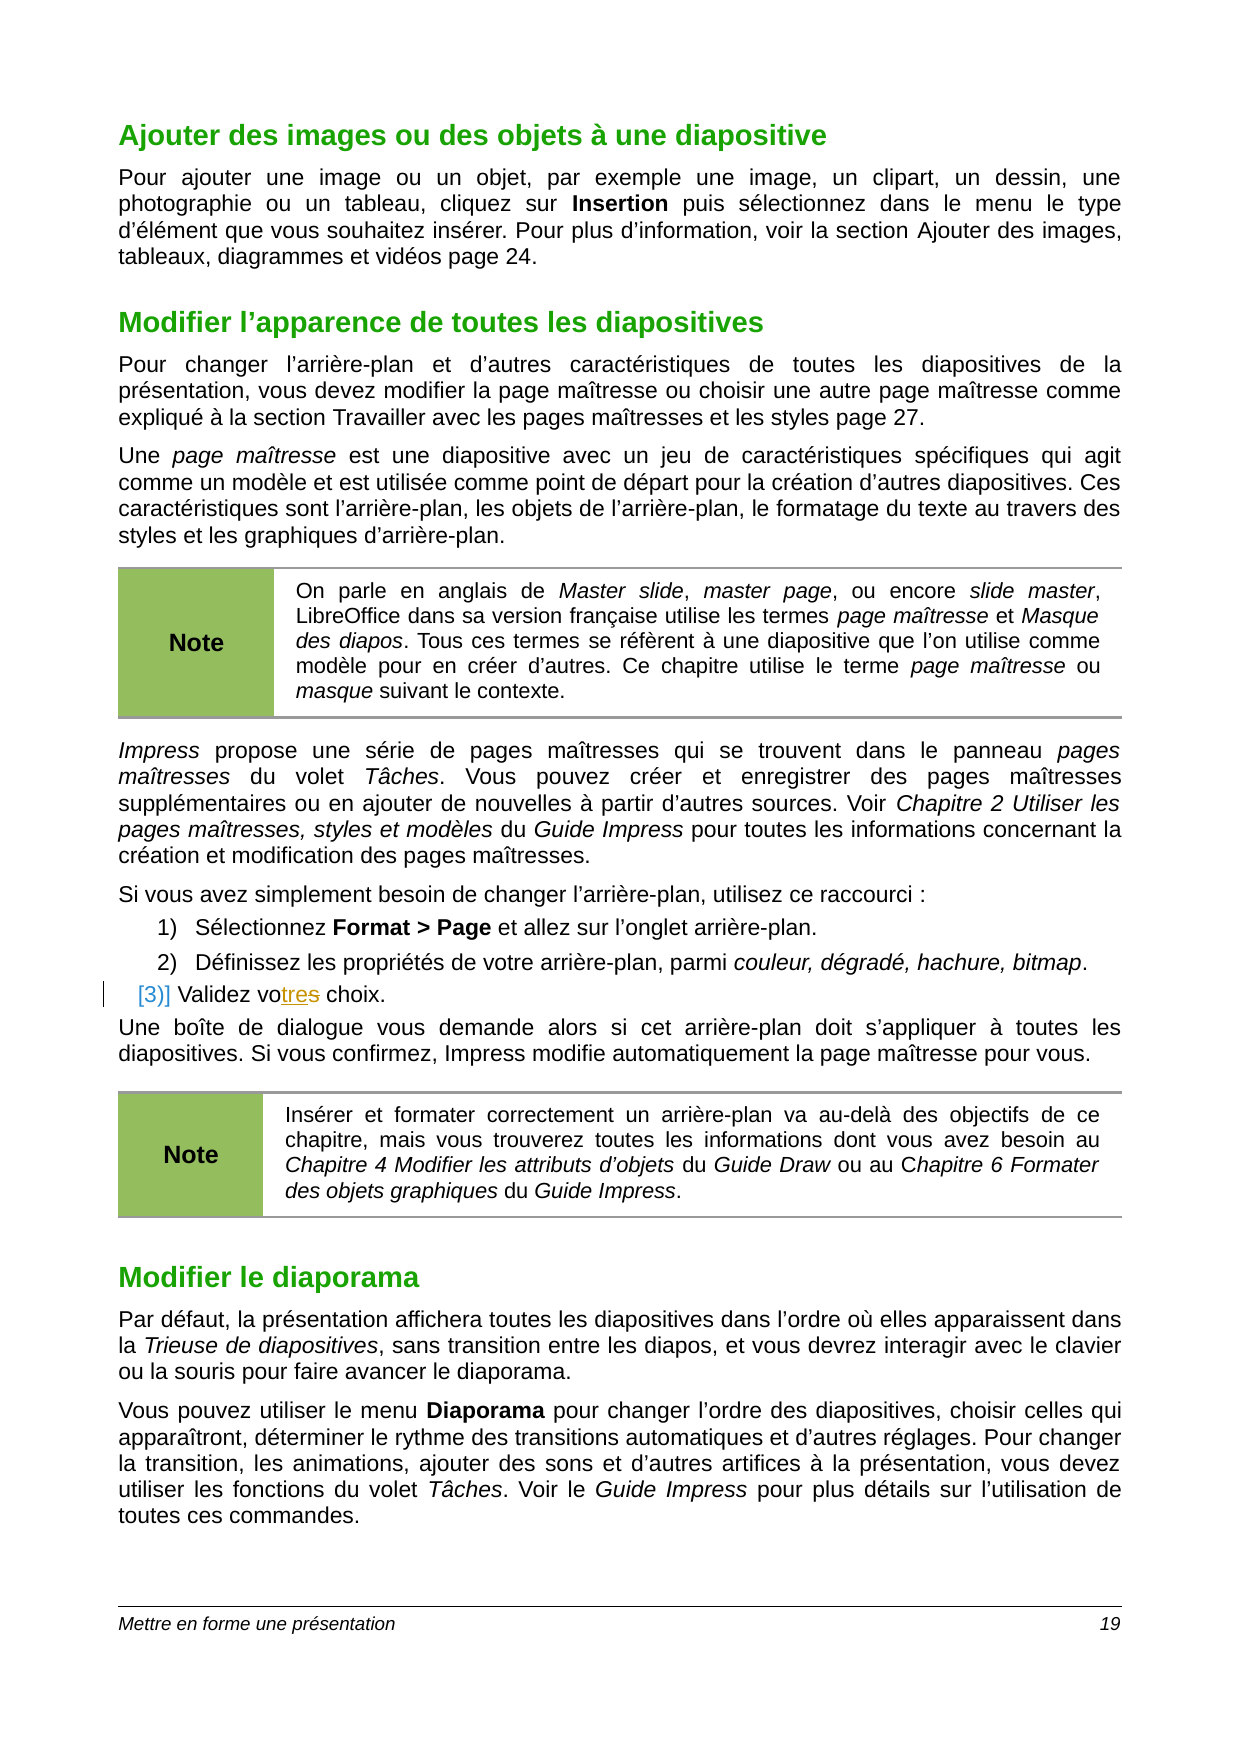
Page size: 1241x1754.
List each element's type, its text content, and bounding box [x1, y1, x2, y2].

text Par défaut, la présentation affichera toutes les diapositives dans l’ordre où elles apparaissent dans la Trieuse de diapositives, sans transition entre les diapos, et vous devrez interagir avec le clavier ou la souris pour faire avancer le diaporama. [118, 1306, 1122, 1384]
table_header Insérer et formater correctement un arrière-plan va au-delà des objectifs de ce chapitre, mais vous trouverez toutes les informations dont vous avez besoin au Chapitre 4 Modifier les attributs d’objets du Guide Draw ou au Chapitre 6 Formater des objets graphiques du Guide Impress. [264, 1094, 1122, 1216]
table_header Note [118, 569, 274, 716]
subtitle Modifier l’apparence de toutes les diapositives [118, 305, 1122, 338]
list Définissez les propriétés de votre arrière-plan, parmi couleur, dégradé, hachure, bitmap. [177, 948, 1122, 975]
text Une page maîtresse est une diapositive avec un jeu de caractéristiques spécifiques qui agit comme un modèle et est utilisée comme point de départ pour la création d’autres diapositives. Ces caractéristiques sont l’arrière-plan, les objets de l’arrière-plan, le formatage du texte au travers des styles et les graphiques d’arrière-plan. [118, 442, 1122, 548]
table_header Note [118, 1094, 263, 1216]
text Vous pouvez utiliser le menu Diaporama pour changer l’ordre des diapositives, choisir celles qui apparaîtront, déterminer le rythme des transitions automatiques et d’autres réglages. Pour changer la transition, les animations, ajouter des sons et d’autres artifices à la présentation, vous devez utiliser les fonctions du volet Tâches. Voir le Guide Impress pour plus détails sur l’utilisation de toutes ces commandes. [118, 1397, 1122, 1529]
text Pour changer l’arrière-plan et d’autres caractéristiques de toutes les diapositives de la présentation, vous devez modifier la page maîtresse ou choisir une autre page maîtresse comme expliqué à la section Travailler avec les pages maîtresses et les styles page 27. [118, 351, 1122, 430]
subtitle Ajouter des images ou des objets à une diapositive [118, 118, 1122, 152]
list Si vous avez simplement besoin de changer l’arrière-plan, utilisez ce raccourci : [118, 881, 1122, 907]
subtitle Modifier le diaporama [118, 1259, 1122, 1293]
text Une boîte de dialogue vous demande alors si cet arrière-plan doit s’appliquer à toutes les diapositives. Si vous confirmez, Impress modifie automatiquement la page maîtresse pour vous. [118, 1014, 1122, 1066]
list Validez votre choix. [177, 981, 1122, 1007]
text Pour ajouter une image ou un objet, par exemple une image, un clipart, un dessin, une photographie ou un tableau, cliquez sur Insertion puis sélectionnez dans le menu le type d’élément que vous souhaitez insérer. Pour plus d’information, voir la section Ajouter des images, tableaux, diagrammes et vidéos page 24. [118, 164, 1122, 269]
table_header On parle en anglais de Master slide, master page, ou encore slide master, LibreOffice dans sa version française utilise les termes page maîtresse et Masque des diapos. Tous ces termes se réfèrent à une diapositive que l’on utilise comme modèle pour en créer d’autres. Ce chapitre utilise le terme page maîtresse ou masque suivant le contexte. [274, 569, 1122, 716]
text Impress propose une série de pages maîtresses qui se trouvent dans le panneau pages maîtresses du volet Tâches. Vous pouvez créer et enregistrer des pages maîtresses supplémentaires ou en ajouter de nouvelles à partir d’autres sources. Voir Chapitre 2 Utiliser les pages maîtresses, styles et modèles du Guide Impress pour toutes les informations concernant la création et modification des pages maîtresses. [118, 737, 1122, 868]
list Sélectionnez Format > Page et allez sur l’onglet arrière-plan. [177, 914, 1122, 942]
